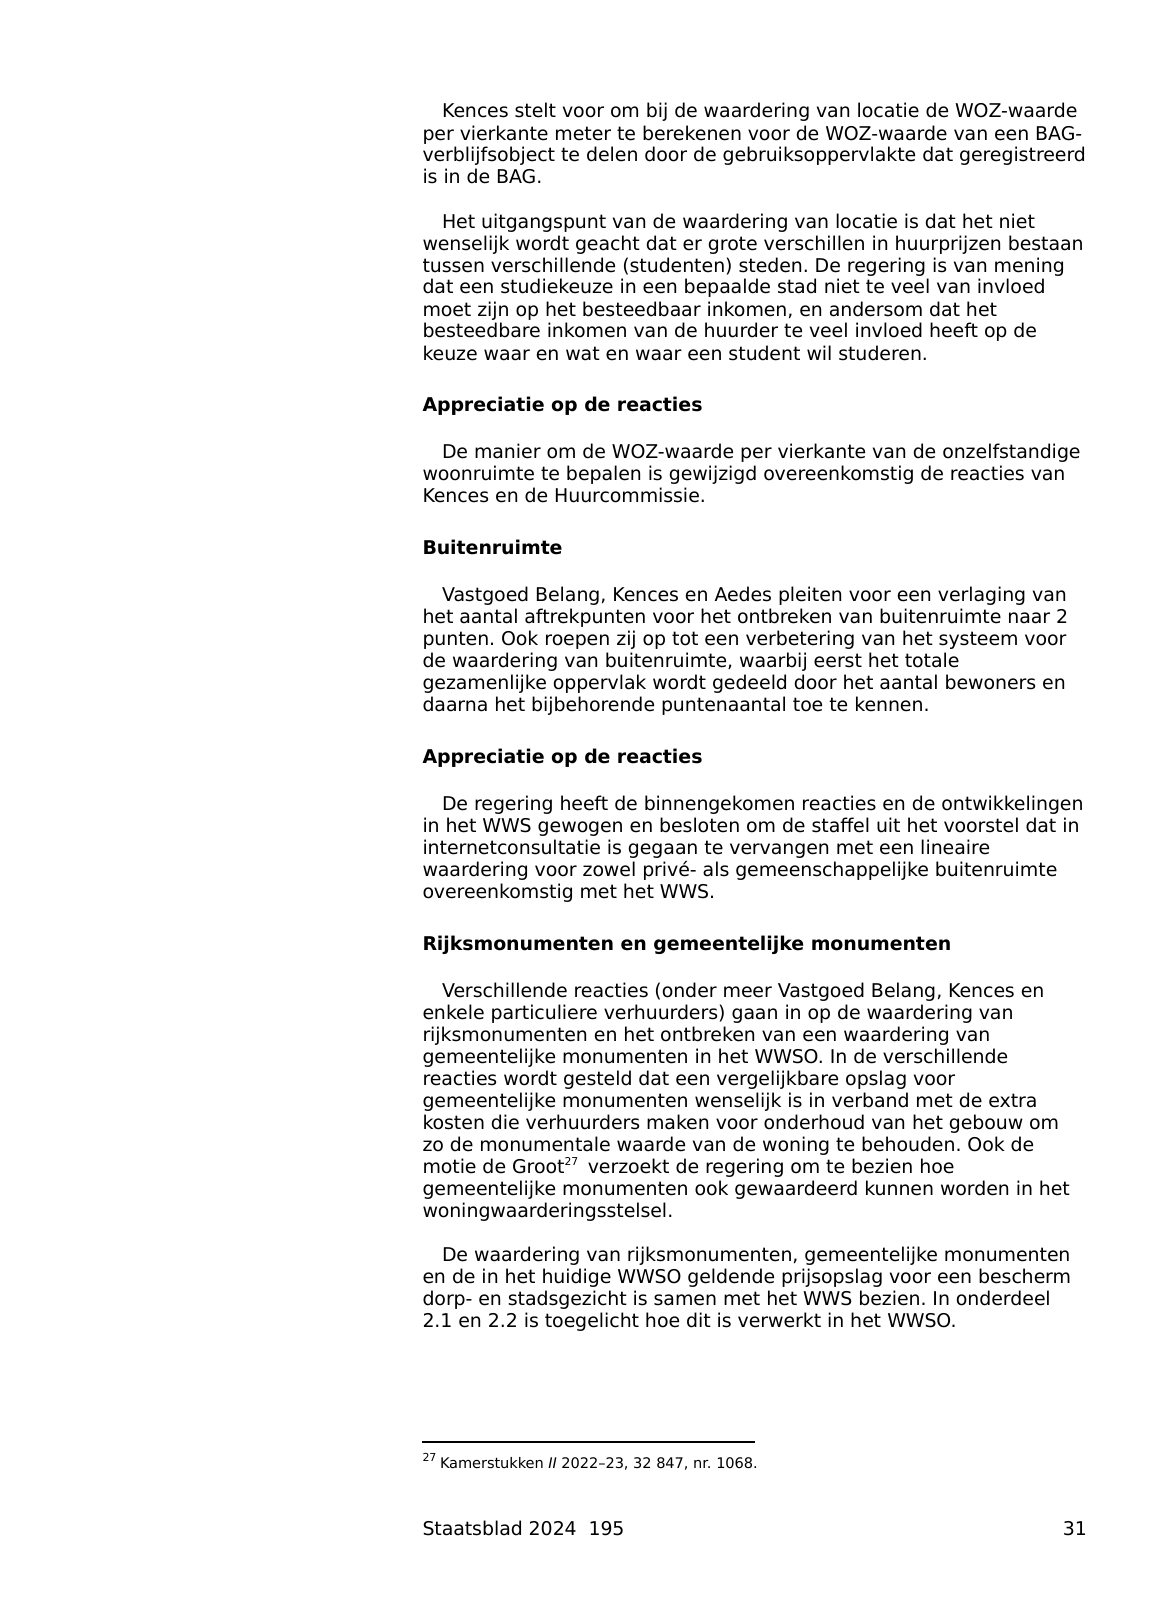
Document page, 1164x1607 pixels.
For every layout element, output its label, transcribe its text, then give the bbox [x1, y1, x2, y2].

text Verschillende reacties (onder meer Vastgoed Belang, Kences en enkele particuliere verhuurders) gaan in op de waardering van rijksmonumenten en het ontbreken van een waardering van gemeentelijke monumenten in het WWSO. In de verschillende reacties wordt gesteld dat een vergelijkbare opslag voor gemeentelijke monumenten wenselijk is in verband met de extra kosten die verhuurders maken voor onderhoud van het gebouw om zo de monumentale waarde van de woning te behouden. Ook de motie de Groot verzoekt de regering om te bezien hoe gemeentelijke monumenten ook gewaardeerd kunnen worden in het woningwaarderingsstelsel. [422, 980, 1087, 1222]
text De waardering van rijksmonumenten, gemeentelijke monumenten en de in het huidige WWSO geldende prijsopslag voor een bescherm dorp- en stadsgezicht is samen met het WWS bezien. In onderdeel 2.1 en 2.2 is toegelicht hoe dit is verwerkt in het WWSO. [422, 1244, 1087, 1332]
text Vastgoed Belang, Kences en Aedes pleiten voor een verlaging van het aantal aftrekpunten voor het ontbreken van buitenruimte naar 2 punten. Ook roepen zij op tot een verbetering van het systeem voor de waardering van buitenruimte, waarbij eerst het totale gezamenlijke oppervlak wordt gedeeld door het aantal bewoners en daarna het bijbehorende puntenaantal toe te kennen. [422, 584, 1087, 716]
subtitle Appreciatie op de reacties [422, 746, 1087, 768]
text Kamerstukken II 2022–23, 32 847, nr. 1068. [422, 1451, 1087, 1473]
text De regering heeft de binnengekomen reacties en de ontwikkelingen in het WWS gewogen en besloten om de staffel uit het voorstel dat in internetconsultatie is gegaan te vervangen met een lineaire waardering voor zowel privé- als gemeenschappelijke buitenruimte overeenkomstig met het WWS. [422, 793, 1087, 903]
subtitle Appreciatie op de reacties [422, 394, 1087, 416]
text Het uitgangspunt van de waardering van locatie is dat het niet wenselijk wordt geacht dat er grote verschillen in huurprijzen bestaan tussen verschillende (studenten) steden. De regering is van mening dat een studiekeuze in een bepaalde stad niet te veel van invloed moet zijn op het besteedbaar inkomen, en andersom dat het besteedbare inkomen van de huurder te veel invloed heeft op de keuze waar en wat en waar een student wil studeren. [422, 211, 1087, 364]
subtitle Rijksmonumenten en gemeentelijke monumenten [422, 933, 1087, 955]
text Kences stelt voor om bij de waardering van locatie de WOZ-waarde per vierkante meter te berekenen voor de WOZ-waarde van een BAG-verblijfsobject te delen door de gebruiksoppervlakte dat geregistreerd is in de BAG. [422, 100, 1087, 188]
text De manier om de WOZ-waarde per vierkante van de onzelfstandige woonruimte te bepalen is gewijzigd overeenkomstig de reacties van Kences en de Huurcommissie. [422, 441, 1087, 507]
subtitle Buitenruimte [422, 537, 1087, 559]
